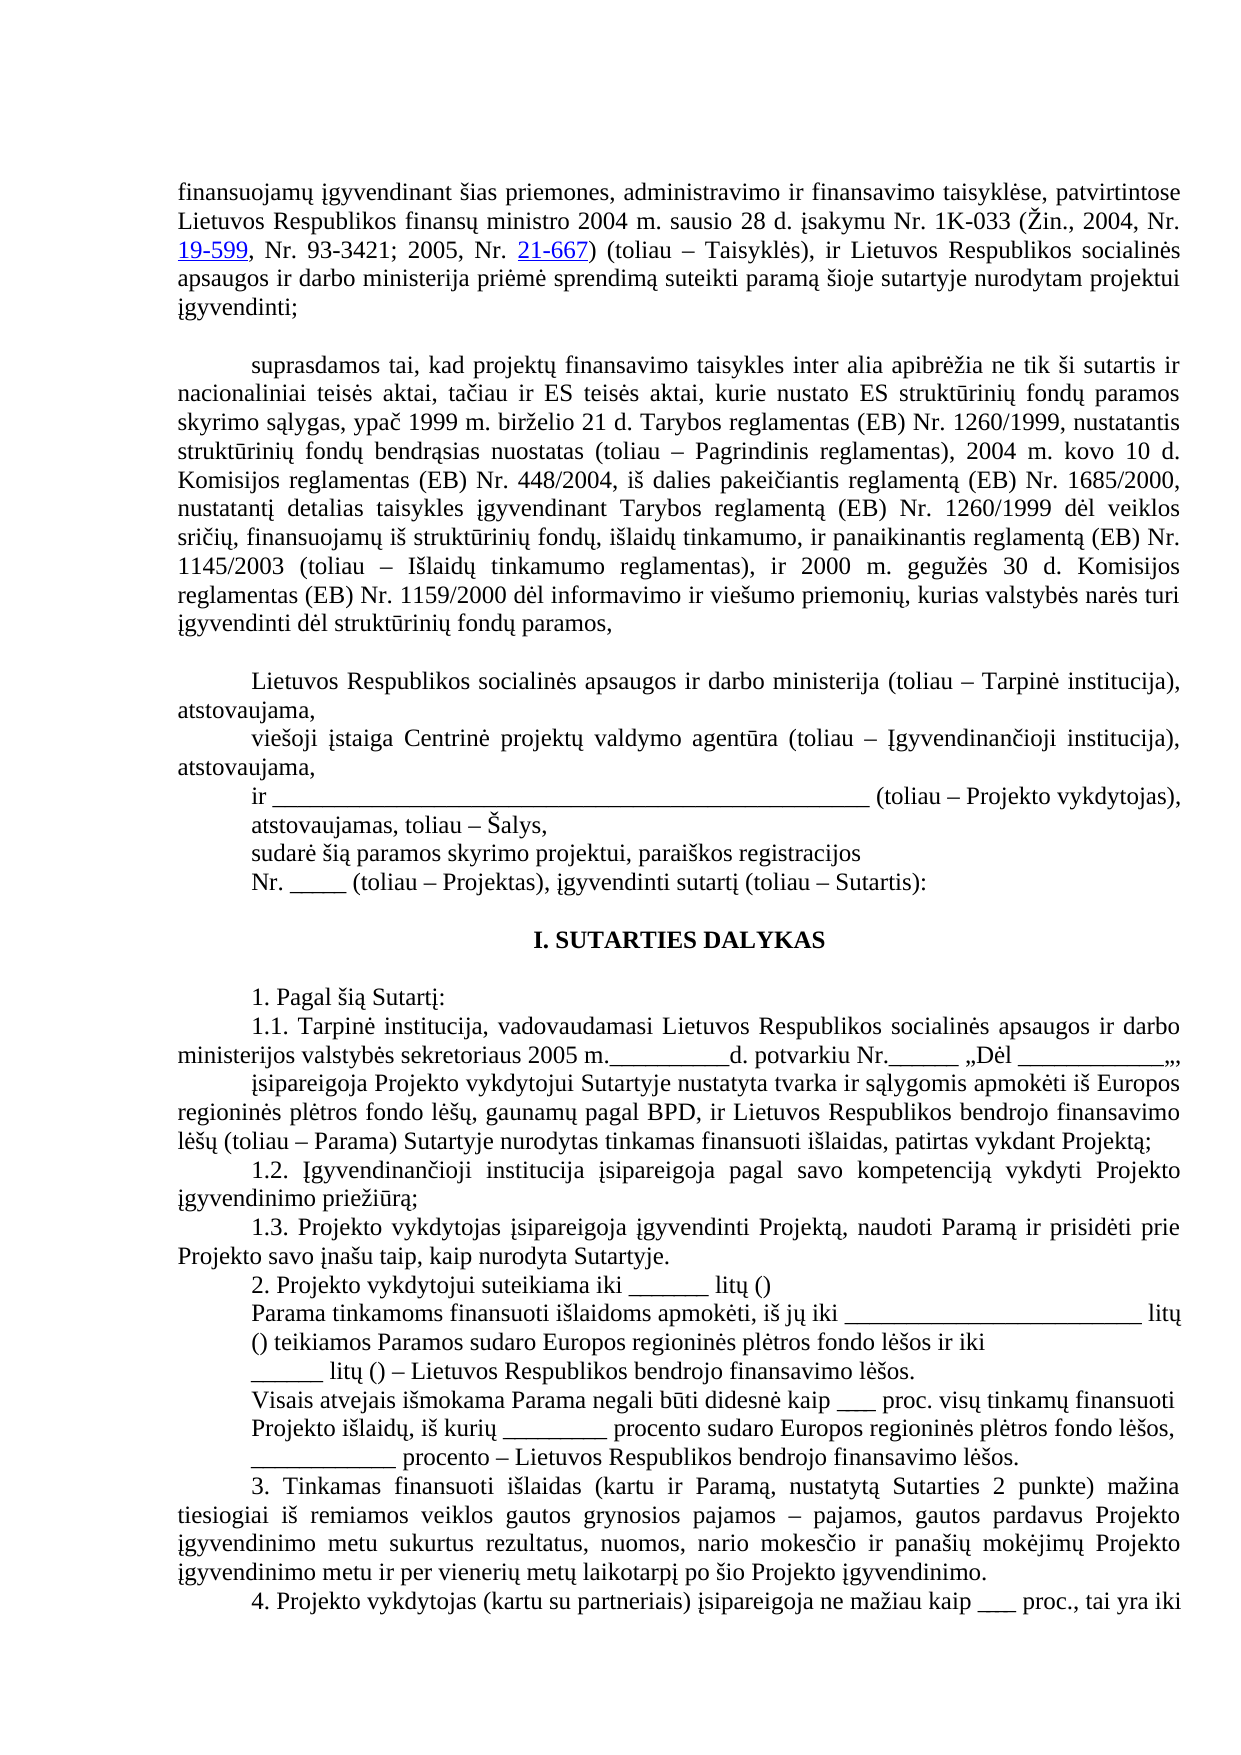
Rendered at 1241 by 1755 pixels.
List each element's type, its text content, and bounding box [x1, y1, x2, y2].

text litų () – Lietuvos Respublikos bendrojo finansavimo lėšos. [177, 1356, 1181, 1385]
text 4. Projekto vykdytojas (kartu su partneriais) įsipareigoja ne mažiau kaip proc., tai yra iki [177, 1586, 1181, 1615]
text sudarė šią paramos skyrimo projektui, paraiškos registracijos [177, 838, 1181, 867]
text 1.1. Tarpinė institucija, vadovaudamasi Lietuvos Respublikos socialinės apsaugos ir darbo ministerijos valstybės sekretoriaus 2005 m. d. potvarkiu Nr. „Dėl „, [177, 1011, 1181, 1068]
text Nr. (toliau – Projektas), įgyvendinti sutartį (toliau – Sutartis): [177, 867, 1181, 896]
text Projekto išlaidų, iš kurių procento sudaro Europos regioninės plėtros fondo lėšos, [177, 1413, 1181, 1442]
text viešoji įstaiga Centrinė projektų valdymo agentūra (toliau – Įgyvendinančioji institucija), atstovaujama, [177, 723, 1181, 781]
text I. SUTARTIES DALYKAS [177, 925, 1181, 953]
text procento – Lietuvos Respublikos bendrojo finansavimo lėšos. [177, 1442, 1181, 1471]
text įsipareigoja Projekto vykdytojui Sutartyje nustatyta tvarka ir sąlygomis apmokėti iš Europos regioninės plėtros fondo lėšų, gaunamų pagal BPD, ir Lietuvos Respublikos bendrojo finansavimo lėšų (toliau – Parama) Sutartyje nurodytas tinkamas finansuoti išlaidas, patirtas vykdant Projektą; [177, 1068, 1181, 1155]
text 1. Pagal šią Sutartį: [177, 982, 1181, 1011]
text finansuojamų įgyvendinant šias priemones, administravimo ir finansavimo taisyklėse, patvirtintose Lietuvos Respublikos finansų ministro 2004 m. sausio 28 d. įsakymu Nr. 1K-033 (Žin., 2004, Nr. 19-599, Nr. 93-3421; 2005, Nr. 21-667) (toliau – Taisyklės), ir Lietuvos Respublikos socialinės apsaugos ir darbo ministerija priėmė sprendimą suteikti paramą šioje sutartyje nurodytam projektui įgyvendinti; [177, 177, 1181, 321]
text 1.2. Įgyvendinančioji institucija įsipareigoja pagal savo kompetenciją vykdyti Projekto įgyvendinimo priežiūrą; [177, 1155, 1181, 1212]
text Parama tinkamoms finansuoti išlaidoms apmokėti, iš jų iki litų [177, 1298, 1181, 1327]
text ir (toliau – Projekto vykdytojas), [177, 781, 1181, 810]
text 3. Tinkamas finansuoti išlaidas (kartu ir Paramą, nustatytą Sutarties 2 punkte) mažina tiesiogiai iš remiamos veiklos gautos grynosios pajamos – pajamos, gautos pardavus Projekto įgyvendinimo metu sukurtus rezultatus, nuomos, nario mokesčio ir panašių mokėjimų Projekto įgyvendinimo metu ir per vienerių metų laikotarpį po šio Projekto įgyvendinimo. [177, 1471, 1181, 1586]
text 1.3. Projekto vykdytojas įsipareigoja įgyvendinti Projektą, naudoti Paramą ir prisidėti prie Projekto savo įnašu taip, kaip nurodyta Sutartyje. [177, 1212, 1181, 1270]
text atstovaujamas, toliau – Šalys, [177, 810, 1181, 838]
text suprasdamos tai, kad projektų finansavimo taisykles inter alia apibrėžia ne tik ši sutartis ir nacionaliniai teisės aktai, tačiau ir ES teisės aktai, kurie nustato ES struktūrinių fondų paramos skyrimo sąlygas, ypač 1999 m. birželio 21 d. Tarybos reglamentas (EB) Nr. 1260/1999, nustatantis struktūrinių fondų bendrąsias nuostatas (toliau – Pagrindinis reglamentas), 2004 m. kovo 10 d. Komisijos reglamentas (EB) Nr. 448/2004, iš dalies pakeičiantis reglamentą (EB) Nr. 1685/2000, nustatantį detalias taisykles įgyvendinant Tarybos reglamentą (EB) Nr. 1260/1999 dėl veiklos sričių, finansuojamų iš struktūrinių fondų, išlaidų tinkamumo, ir panaikinantis reglamentą (EB) Nr. 1145/2003 (toliau – Išlaidų tinkamumo reglamentas), ir 2000 m. gegužės 30 d. Komisijos reglamentas (EB) Nr. 1159/2000 dėl informavimo ir viešumo priemonių, kurias valstybės narės turi įgyvendinti dėl struktūrinių fondų paramos, [177, 350, 1181, 637]
text () teikiamos Paramos sudaro Europos regioninės plėtros fondo lėšos ir iki [177, 1327, 1181, 1356]
text Lietuvos Respublikos socialinės apsaugos ir darbo ministerija (toliau – Tarpinė institucija), atstovaujama, [177, 666, 1181, 723]
text 2. Projekto vykdytojui suteikiama iki litų () [177, 1270, 1181, 1298]
text Visais atvejais išmokama Parama negali būti didesnė kaip proc. visų tinkamų finansuoti [177, 1385, 1181, 1413]
